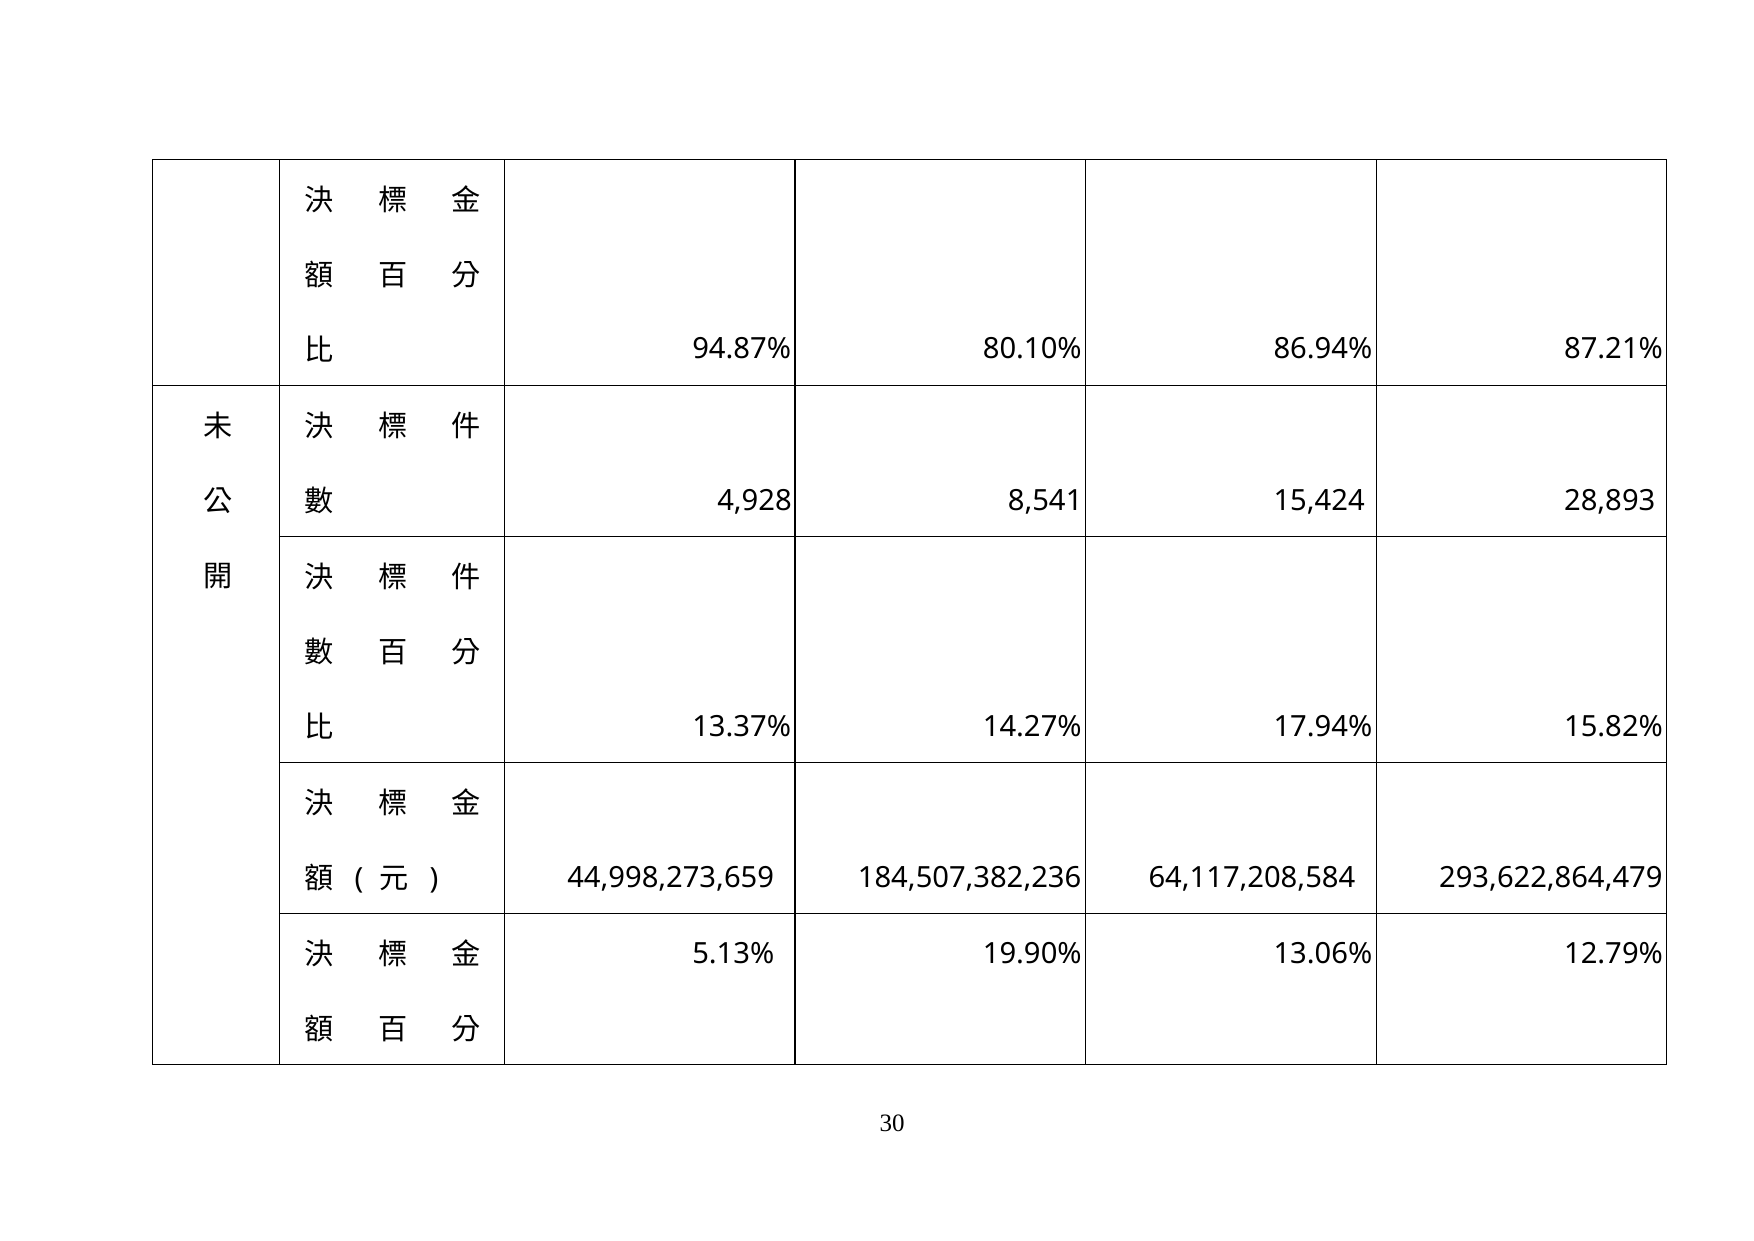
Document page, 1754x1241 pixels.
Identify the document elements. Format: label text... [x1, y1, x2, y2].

table_cell 15,424 [1086, 386, 1376, 536]
table_cell 4,928 [505, 386, 794, 536]
table_cell 12.79% [1377, 914, 1666, 1064]
table_cell [153, 160, 279, 385]
table_cell 64,117,208,584 [1086, 763, 1376, 913]
table_cell 決標件數 [280, 386, 504, 536]
table_cell 87.21% [1377, 160, 1666, 385]
table_cell 86.94% [1086, 160, 1376, 385]
table_cell 17.94% [1086, 537, 1376, 762]
table_cell 44,998,273,659 [505, 763, 794, 913]
table_cell 94.87% [505, 160, 794, 385]
table_cell 8,541 [796, 386, 1085, 536]
table_cell 15.82% [1377, 537, 1666, 762]
table_cell 14.27% [796, 537, 1085, 762]
table_cell 13.37% [505, 537, 794, 762]
table_cell 決標金額百分比 [280, 160, 504, 385]
table_cell 184,507,382,236 [796, 763, 1085, 913]
table_cell 19.90% [796, 914, 1085, 1064]
table_cell 80.10% [796, 160, 1085, 385]
table_cell 293,622,864,479 [1377, 763, 1666, 913]
table_cell 決標金額(元) [280, 763, 504, 913]
table_cell 5.13% [505, 914, 794, 1064]
table_cell 決標件數百分比 [280, 537, 504, 762]
table_cell 28,893 [1377, 386, 1666, 536]
table_cell 13.06% [1086, 914, 1376, 1064]
table_cell 未公開 [153, 386, 279, 1064]
table_cell 決標金額百分 [280, 914, 504, 1064]
